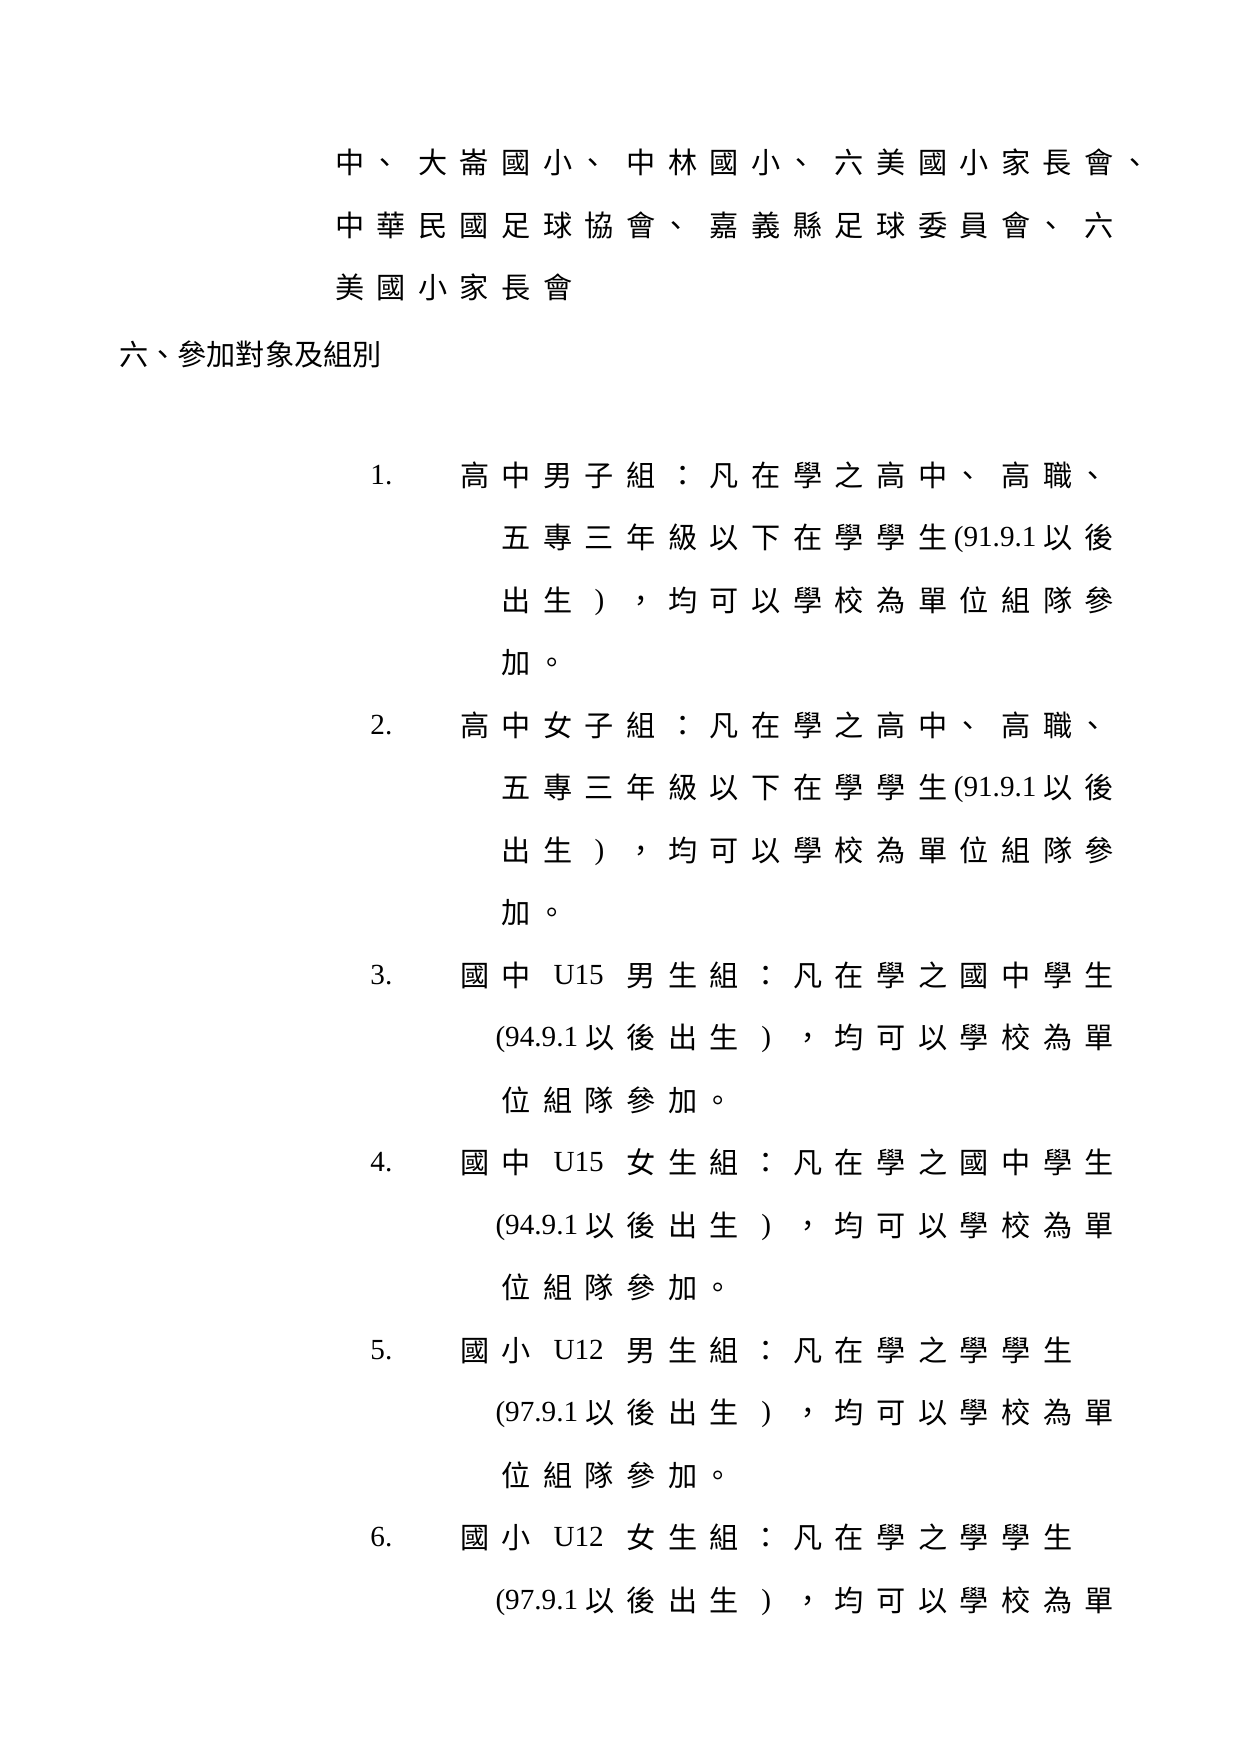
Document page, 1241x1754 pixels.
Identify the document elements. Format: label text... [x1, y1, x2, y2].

list 高中女子組：凡在學之高中、高職、五專三年級以下在學學生(91.9.1以後出生)，均可以學校為單位組隊參加。 [364, 682, 1135, 932]
text 五、協辦單位：六腳鄉公所、六腳鄉代表會、六腳鄉農會、臺北市立大學、國立民雄農工、新港國中、大崙國小、中林國小、六美國小家長會、中華民國足球協會、嘉義縣足球委員會、六美國小家長會 [120, 119, 1120, 307]
list 國中U15女生組：凡在學之國中學生(94.9.1以後出生)，均可以學校為單位組隊參加。 [364, 1119, 1135, 1307]
list 國小U12男生組：凡在學之學學生(97.9.1以後出生)，均可以學校為單位組隊參加。 [364, 1307, 1135, 1494]
list 國中U15男生組：凡在學之國中學生(94.9.1以後出生)，均可以學校為單位組隊參加。 [364, 932, 1135, 1119]
list 國小U12女生組：凡在學之學學生(97.9.1以後出生)，均可以學校為單 [364, 1494, 1135, 1619]
list 高中男子組：凡在學之高中、高職、五專三年級以下在學學生(91.9.1以後出生)，均可以學校為單位組隊參加。 [364, 432, 1135, 682]
text 六、參加對象及組別 [119, 326, 1120, 376]
